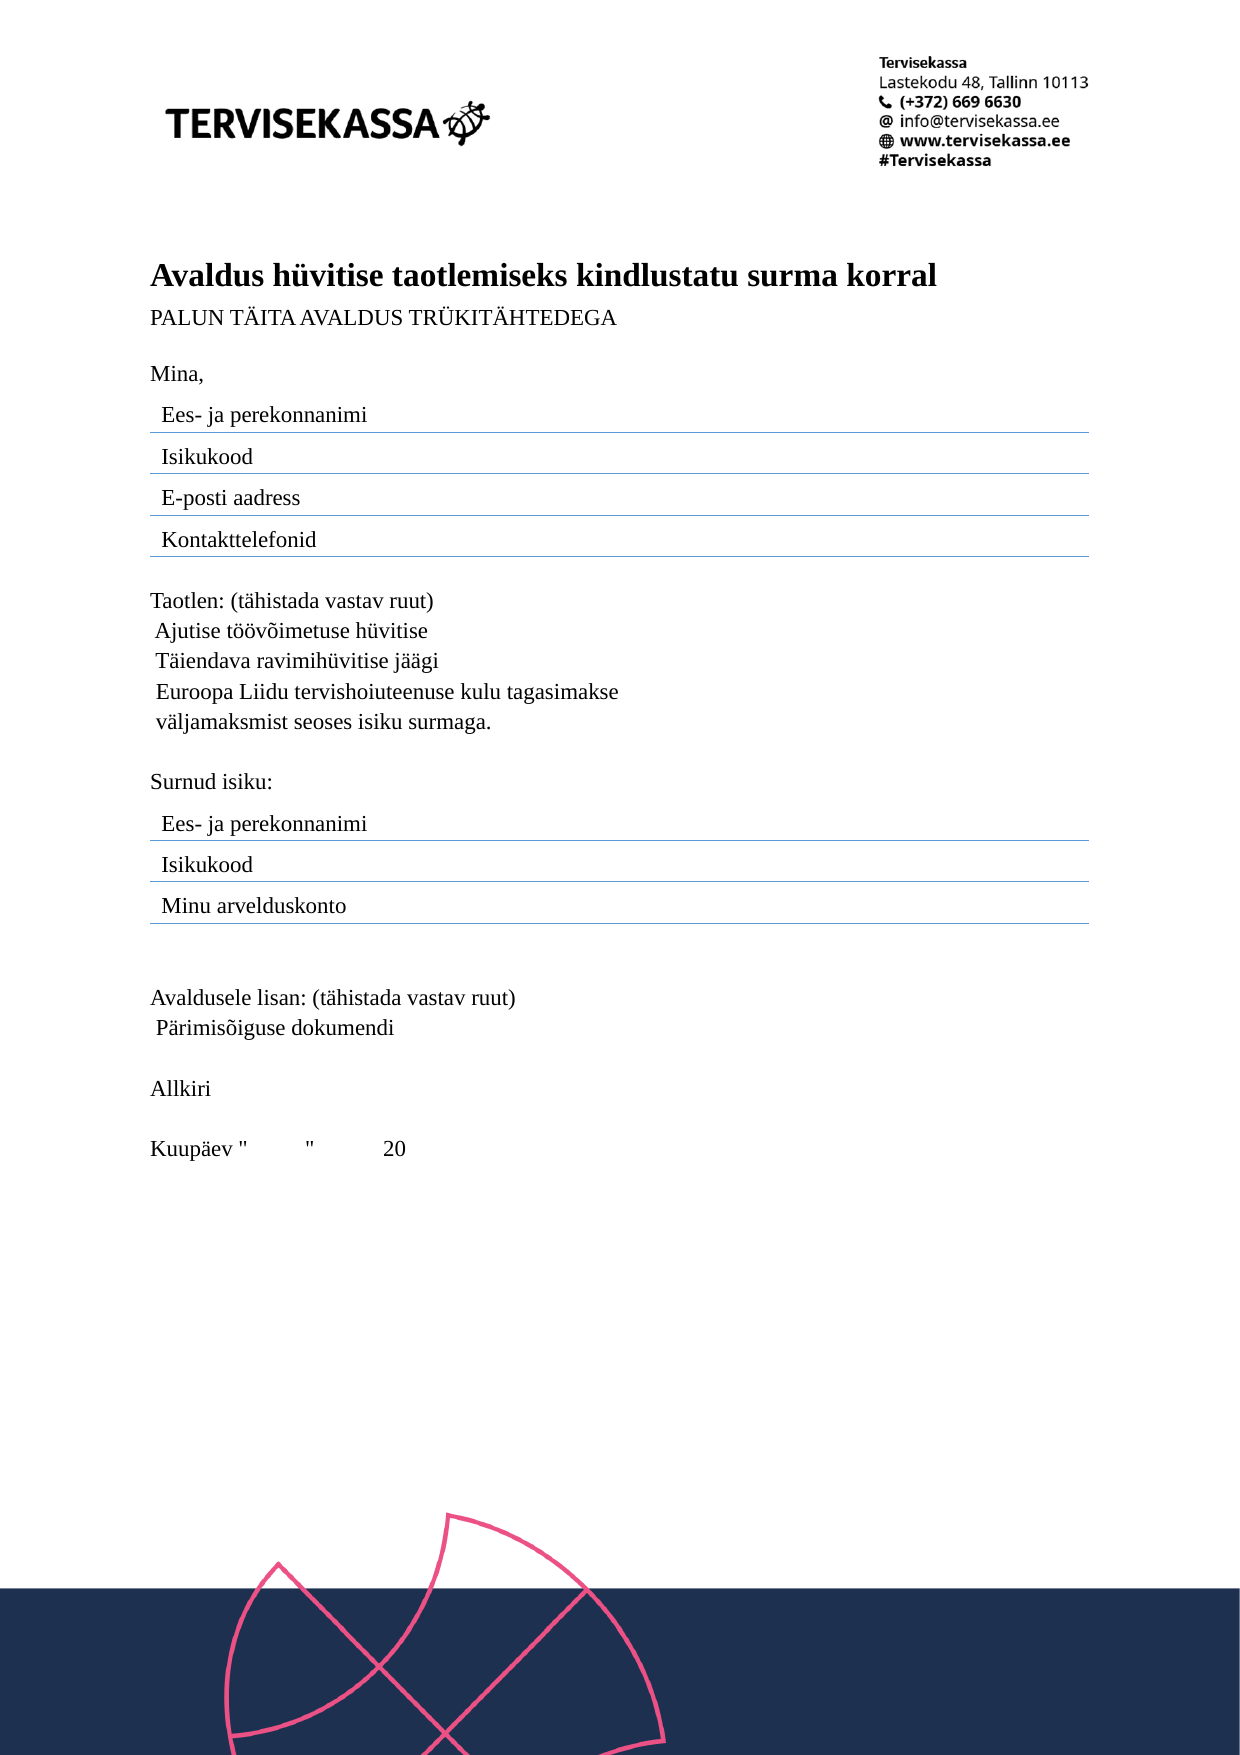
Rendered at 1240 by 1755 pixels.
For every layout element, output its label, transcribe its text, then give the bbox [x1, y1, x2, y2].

text Mina, [150, 360, 1121, 387]
text Ajutise töövõimetuse hüvitise [150, 617, 1121, 644]
table_cell [415, 882, 1088, 923]
table_cell [415, 841, 1088, 881]
table_header Ees- ja perekonnanimi [150, 390, 386, 432]
text Taotlen: (tähistada vastav ruut) [150, 557, 1121, 613]
table_header [386, 390, 1088, 432]
table_header Ees- ja perekonnanimi [150, 799, 415, 840]
table_cell [386, 516, 1088, 556]
text Kuupäev " " 20 [150, 1135, 1121, 1192]
text väljamaksmist seoses isiku surmaga. [150, 708, 1121, 734]
text Avaldus hüvitise taotlemiseks kindlustatu surma korral [150, 255, 1121, 293]
table_cell Isikukood [150, 841, 415, 881]
table_cell [386, 433, 1088, 473]
text Surnud isiku: [150, 768, 1121, 795]
table_cell [386, 474, 1088, 514]
text Pärimisõiguse dokumendi [150, 1014, 1121, 1041]
table_header [415, 799, 1088, 840]
table_cell Isikukood [150, 433, 386, 473]
table_cell Kontakttelefonid [150, 516, 386, 556]
text Täiendava ravimihüvitise jäägi [150, 647, 1121, 674]
text Avaldusele lisan: (tähistada vastav ruut) [150, 984, 1121, 1010]
text Allkiri [150, 1075, 1121, 1131]
text PALUN TÄITA AVALDUS TRÜKITÄHTEDEGA [150, 304, 1121, 330]
table_cell Minu arvelduskonto [150, 882, 415, 923]
text Euroopa Liidu tervishoiuteenuse kulu tagasimakse [150, 678, 1121, 704]
table_cell E-posti aadress [150, 474, 386, 514]
